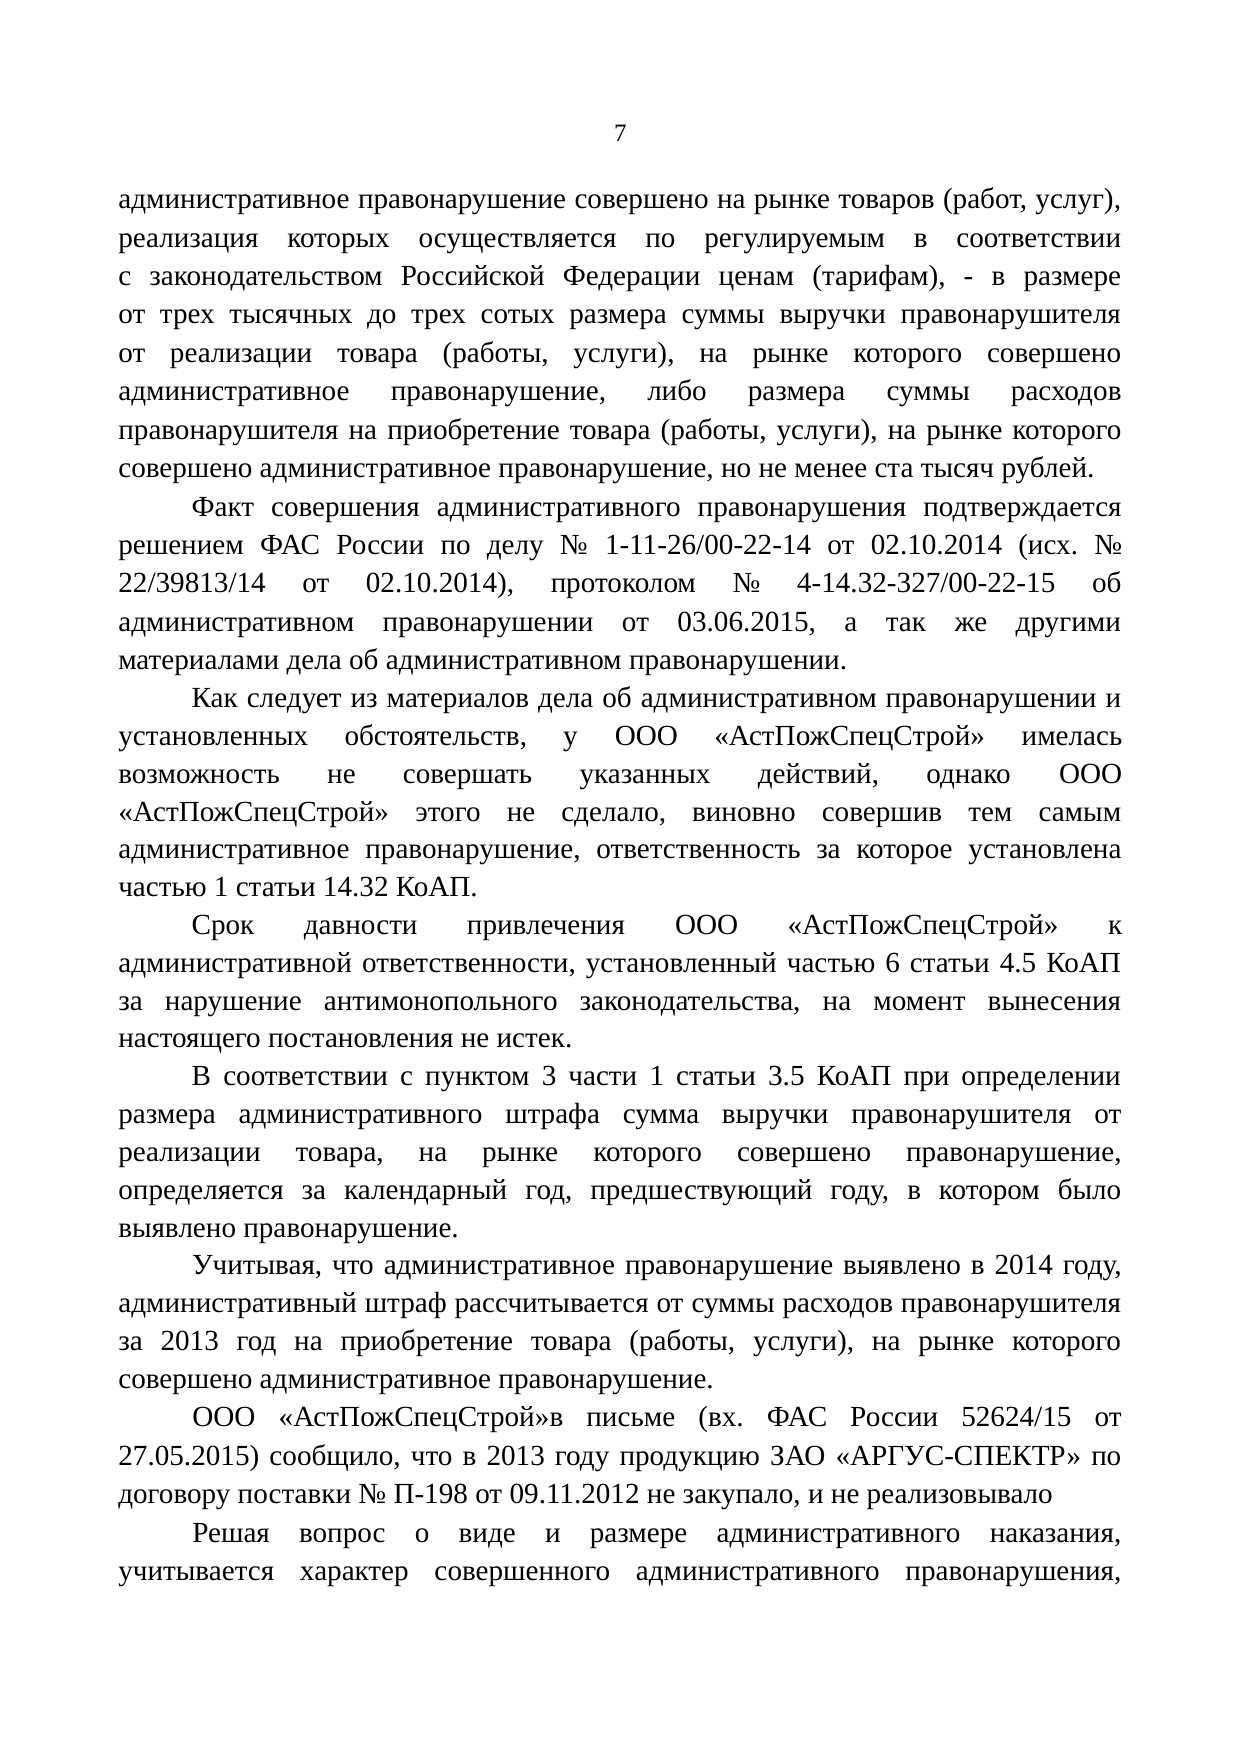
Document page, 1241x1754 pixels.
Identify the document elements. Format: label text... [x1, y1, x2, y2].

text Как следует из материалов дела об административном правонарушении и установленных обстоятельств, у ООО «АстПожСпецСтрой» имелась возможность не совершать указанных действий, однако ООО «АстПожСпецСтрой» этого не сделало, виновно совершив тем самым административное правонарушение, ответственность за которое установлена частью 1 статьи 14.32 КоАП. [118, 676, 1122, 903]
text Срок давности привлечения ООО «АстПожСпецСтрой» к административной ответственности, установленный частью 6 статьи 4.5 КоАП за нарушение антимонопольного законодательства, на момент вынесения настоящего постановления не истек. [118, 903, 1122, 1054]
text В соответствии с пунктом 3 части 1 статьи 3.5 КоАП при определении размера административного штрафа сумма выручки правонарушителя от реализации товара, на рынке которого совершено правонарушение, определяется за календарный год, предшествующий году, в котором было выявлено правонарушение. [118, 1054, 1122, 1243]
text ООО «АстПожСпецСтрой»в письме (вх. ФАС России 52624/15 от 27.05.2015) сообщило, что в 2013 году продукцию ЗАО «АРГУС-СПЕКТР» по договору поставки № П-198 от 09.11.2012 не закупало, и не реализовывало [118, 1394, 1122, 1510]
text Факт совершения административного правонарушения подтверждается решением ФАС России по делу № 1-11-26/00-22-14 от 02.10.2014 (исх. № 22/39813/14 от 02.10.2014), протоколом № 4-14.32-327/00-22-15 об административном правонарушении от 03.06.2015, а так же другими материалами дела об административном правонарушении. [118, 484, 1122, 676]
text Учитывая, что административное правонарушение выявлено в 2014 году, административный штраф рассчитывается от суммы расходов правонарушителя за 2013 год на приобретение товара (работы, услуги), на рынке которого совершено административное правонарушение. [118, 1243, 1122, 1394]
text Решая вопрос о виде и размере административного наказания, учитывается характер совершенного административного правонарушения, [118, 1510, 1122, 1587]
text административное правонарушение совершено на рынке товаров (работ, услуг), реализация которых осуществляется по регулируемым в соответствии с законодательством Российской Федерации ценам (тарифам), - в размере от трех тысячных до трех сотых размера суммы выручки правонарушителя от реализации товара (работы, услуги), на рынке которого совершено административное правонарушение, либо размера суммы расходов правонарушителя на приобретение товара (работы, услуги), на рынке которого совершено административное правонарушение, но не менее ста тысяч рублей. [118, 176, 1122, 484]
